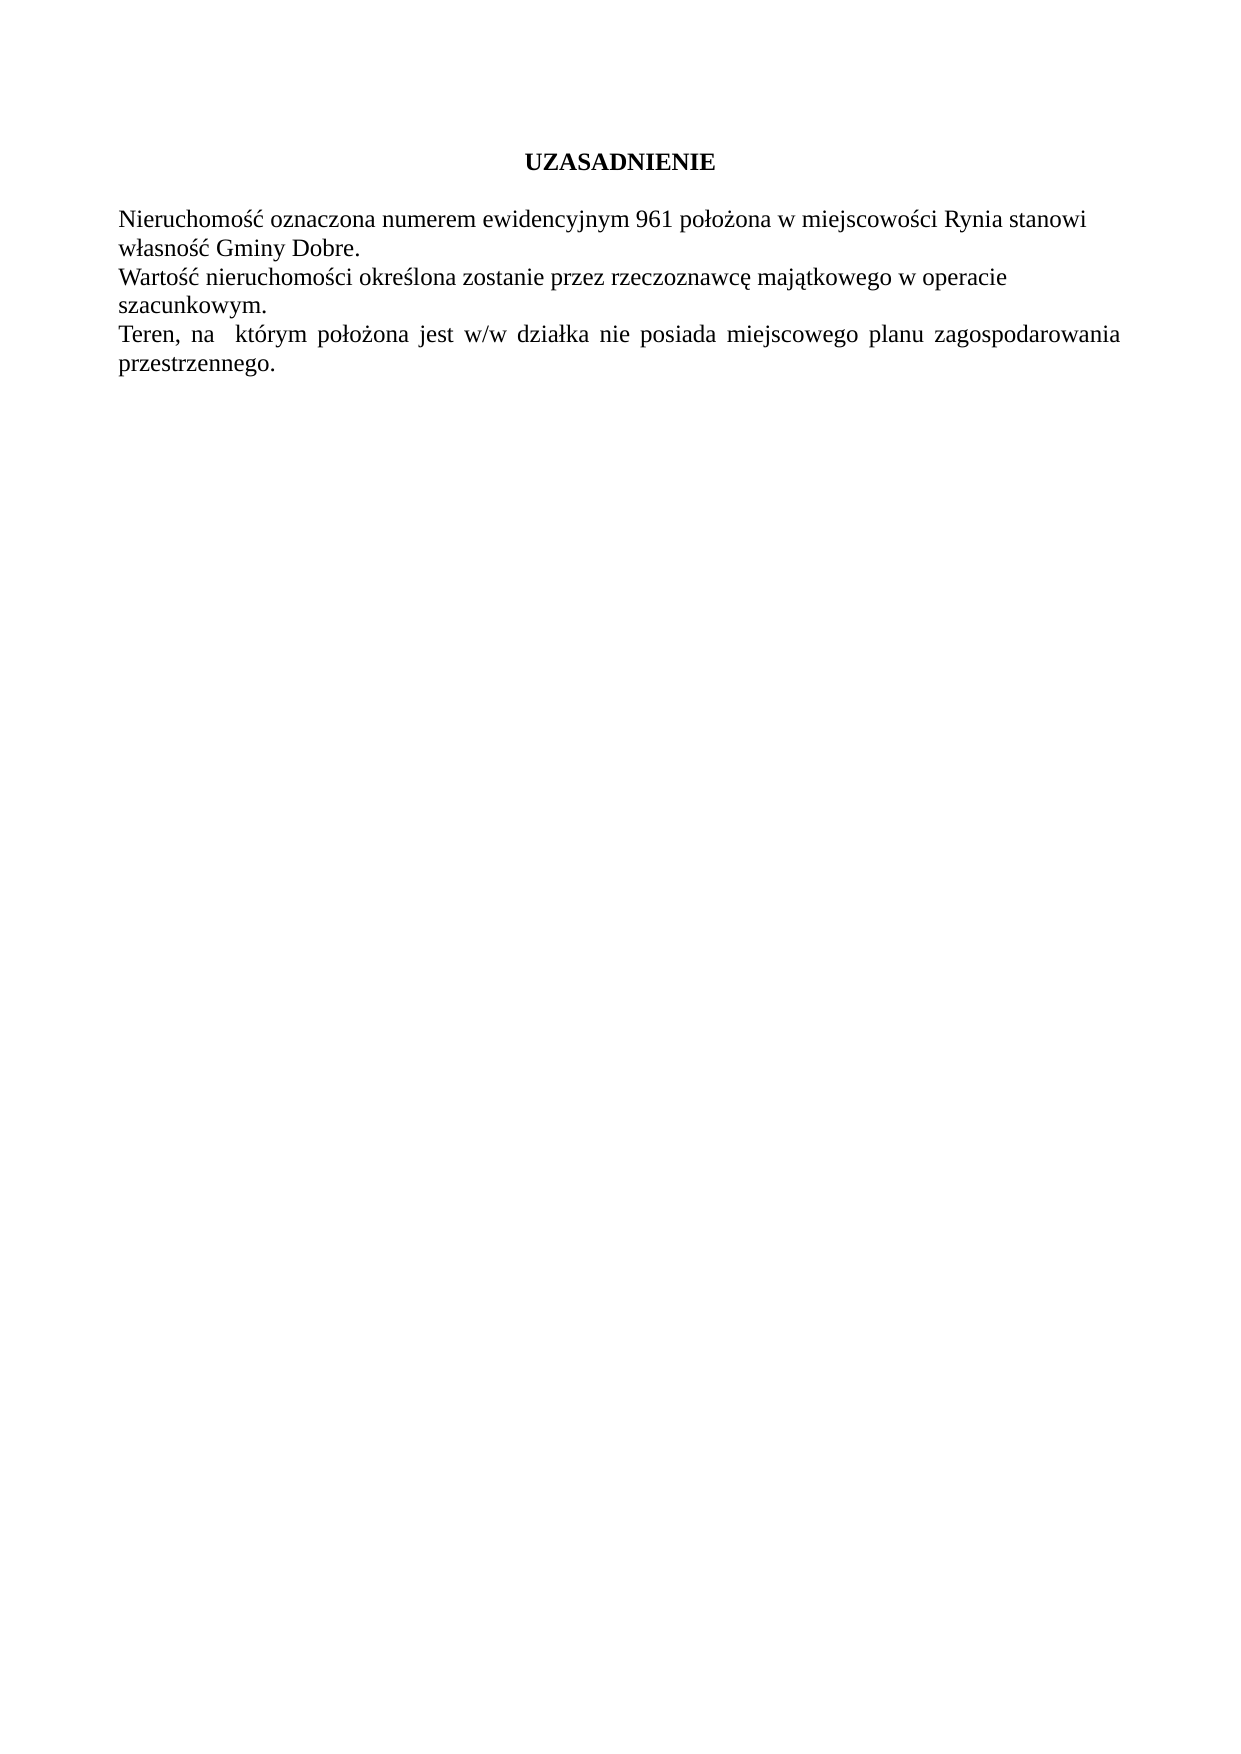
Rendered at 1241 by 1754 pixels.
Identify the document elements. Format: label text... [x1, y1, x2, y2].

text Wartość nieruchomości określona zostanie przez rzeczoznawcę majątkowego w operacie szacunkowym. [118, 262, 1122, 319]
text Nieruchomość oznaczona numerem ewidencyjnym 961 położona w miejscowości Rynia stanowi własność Gminy Dobre. [118, 204, 1122, 262]
text Teren, na którym położona jest w/w działka nie posiada miejscowego planu zagospodarowania przestrzennego. [118, 319, 1122, 377]
text UZASADNIENIE [118, 147, 1122, 176]
